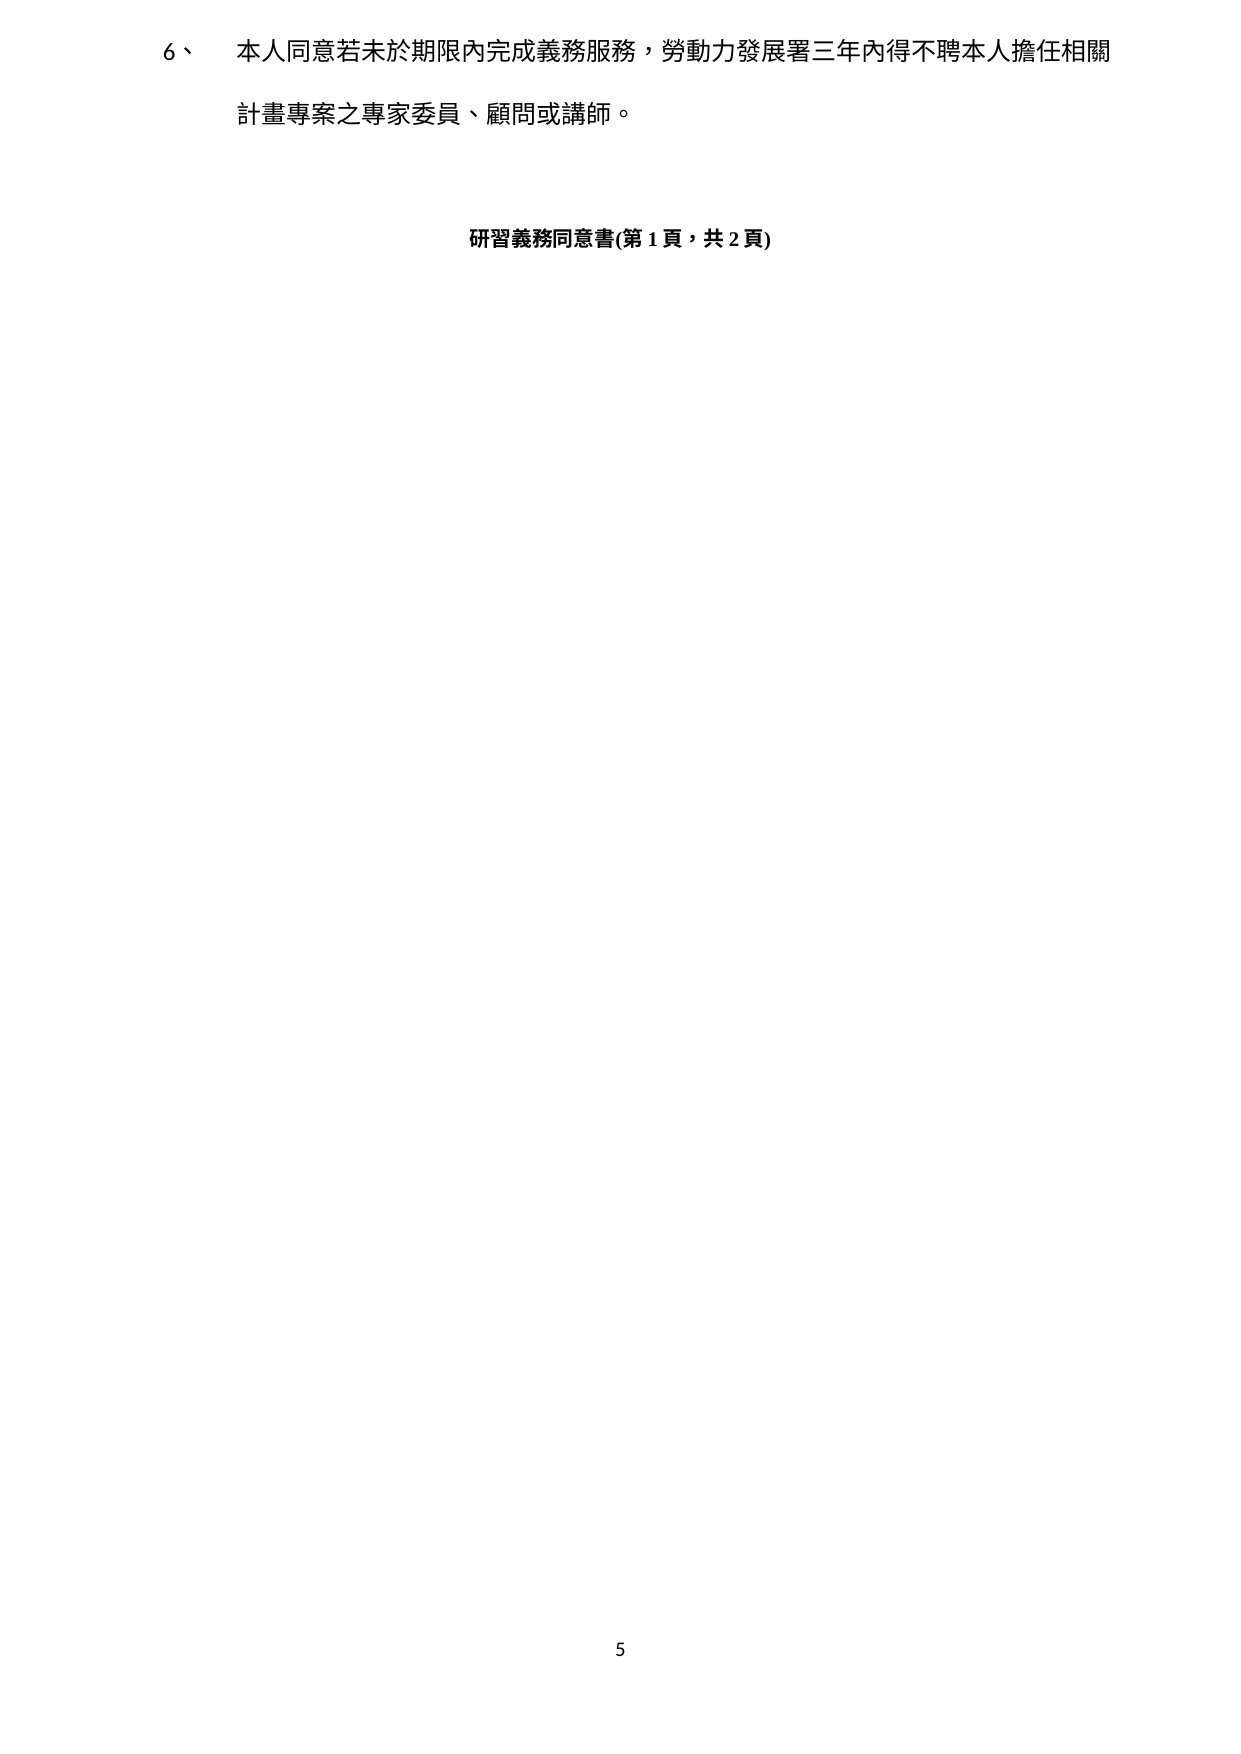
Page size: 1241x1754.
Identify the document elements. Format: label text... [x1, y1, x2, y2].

text 研習義務同意書(第1頁，共2頁) [118, 196, 1122, 258]
list 本人同意若未於期限內完成義務服務，勞動力發展署三年內得不聘本人擔任相關計畫專案之專家委員、顧問或講師。 [163, 8, 1122, 133]
